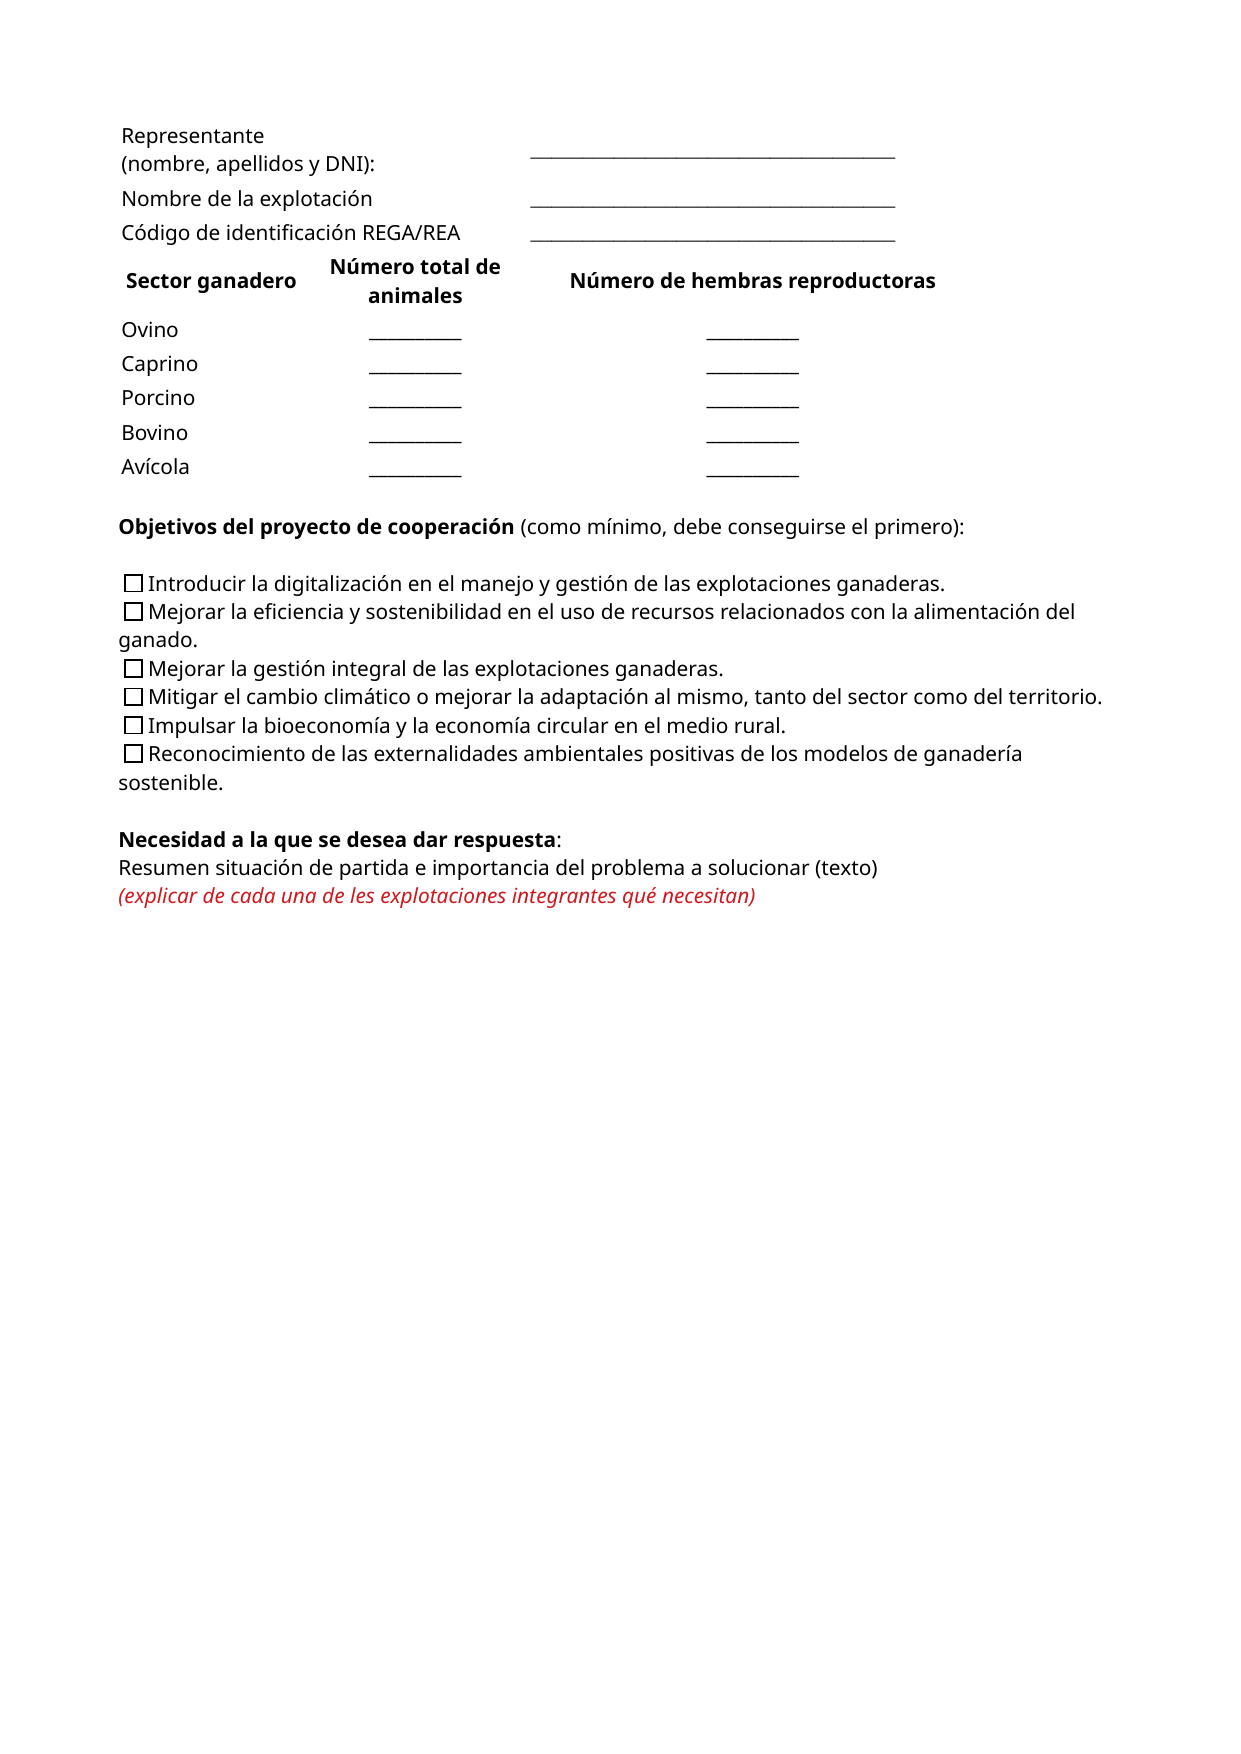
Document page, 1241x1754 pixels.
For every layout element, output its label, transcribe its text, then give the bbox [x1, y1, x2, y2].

list Necesidad a la que se desea dar respuesta: [118, 825, 1122, 853]
table_cell __________ [526, 312, 979, 346]
table_cell __________ [304, 312, 526, 346]
table_cell Porcino [118, 381, 304, 415]
list Mitigar el cambio climático o mejorar la adaptación al mismo, tanto del sector como del territorio. [118, 682, 1122, 711]
list Resumen situación de partida e importancia del problema a solucionar (texto) [118, 853, 1122, 882]
table_cell Ovino [118, 312, 304, 346]
list (explicar de cada una de les explotaciones integrantes qué necesitan) [118, 882, 1122, 910]
table_header Número total de animales [304, 249, 526, 312]
table_cell Nombre de la explotación [118, 181, 527, 215]
text Objetivos del proyecto de cooperación (como mínimo, debe conseguirse el primero): [118, 512, 1122, 540]
list Introducir la digitalización en el manejo y gestión de las explotaciones ganaderas. [118, 569, 1122, 597]
table_cell Bovino [118, 415, 304, 449]
table_header Sector ganadero [118, 249, 304, 312]
list Mejorar la gestión integral de las explotaciones ganaderas. [118, 654, 1122, 682]
table_cell Caprino [118, 346, 304, 381]
table_cell __________ [526, 381, 979, 415]
list Mejorar la eficiencia y sostenibilidad en el uso de recursos relacionados con la alimentación del ganado. [118, 597, 1122, 654]
table_cell __________ [304, 415, 526, 449]
list Impulsar la bioeconomía y la economía circular en el medio rural. [118, 711, 1122, 739]
table_header ___________________________________ [528, 118, 981, 181]
table_header Representante (nombre, apellidos y DNI): [118, 118, 527, 181]
table_cell __________ [304, 346, 526, 381]
table_cell Código de identificación REGA/REA [118, 215, 527, 249]
table_cell __________ [526, 449, 979, 483]
table_cell ___________________________________ [528, 181, 981, 215]
table_cell Avícola [118, 449, 304, 483]
table_cell __________ [304, 449, 526, 483]
table_cell __________ [304, 381, 526, 415]
table_cell __________ [526, 346, 979, 381]
table_cell ___________________________________ [528, 215, 981, 249]
list Reconocimiento de las externalidades ambientales positivas de los modelos de ganadería sostenible. [118, 739, 1122, 796]
table_cell __________ [526, 415, 979, 449]
table_header Número de hembras reproductoras [526, 249, 979, 312]
